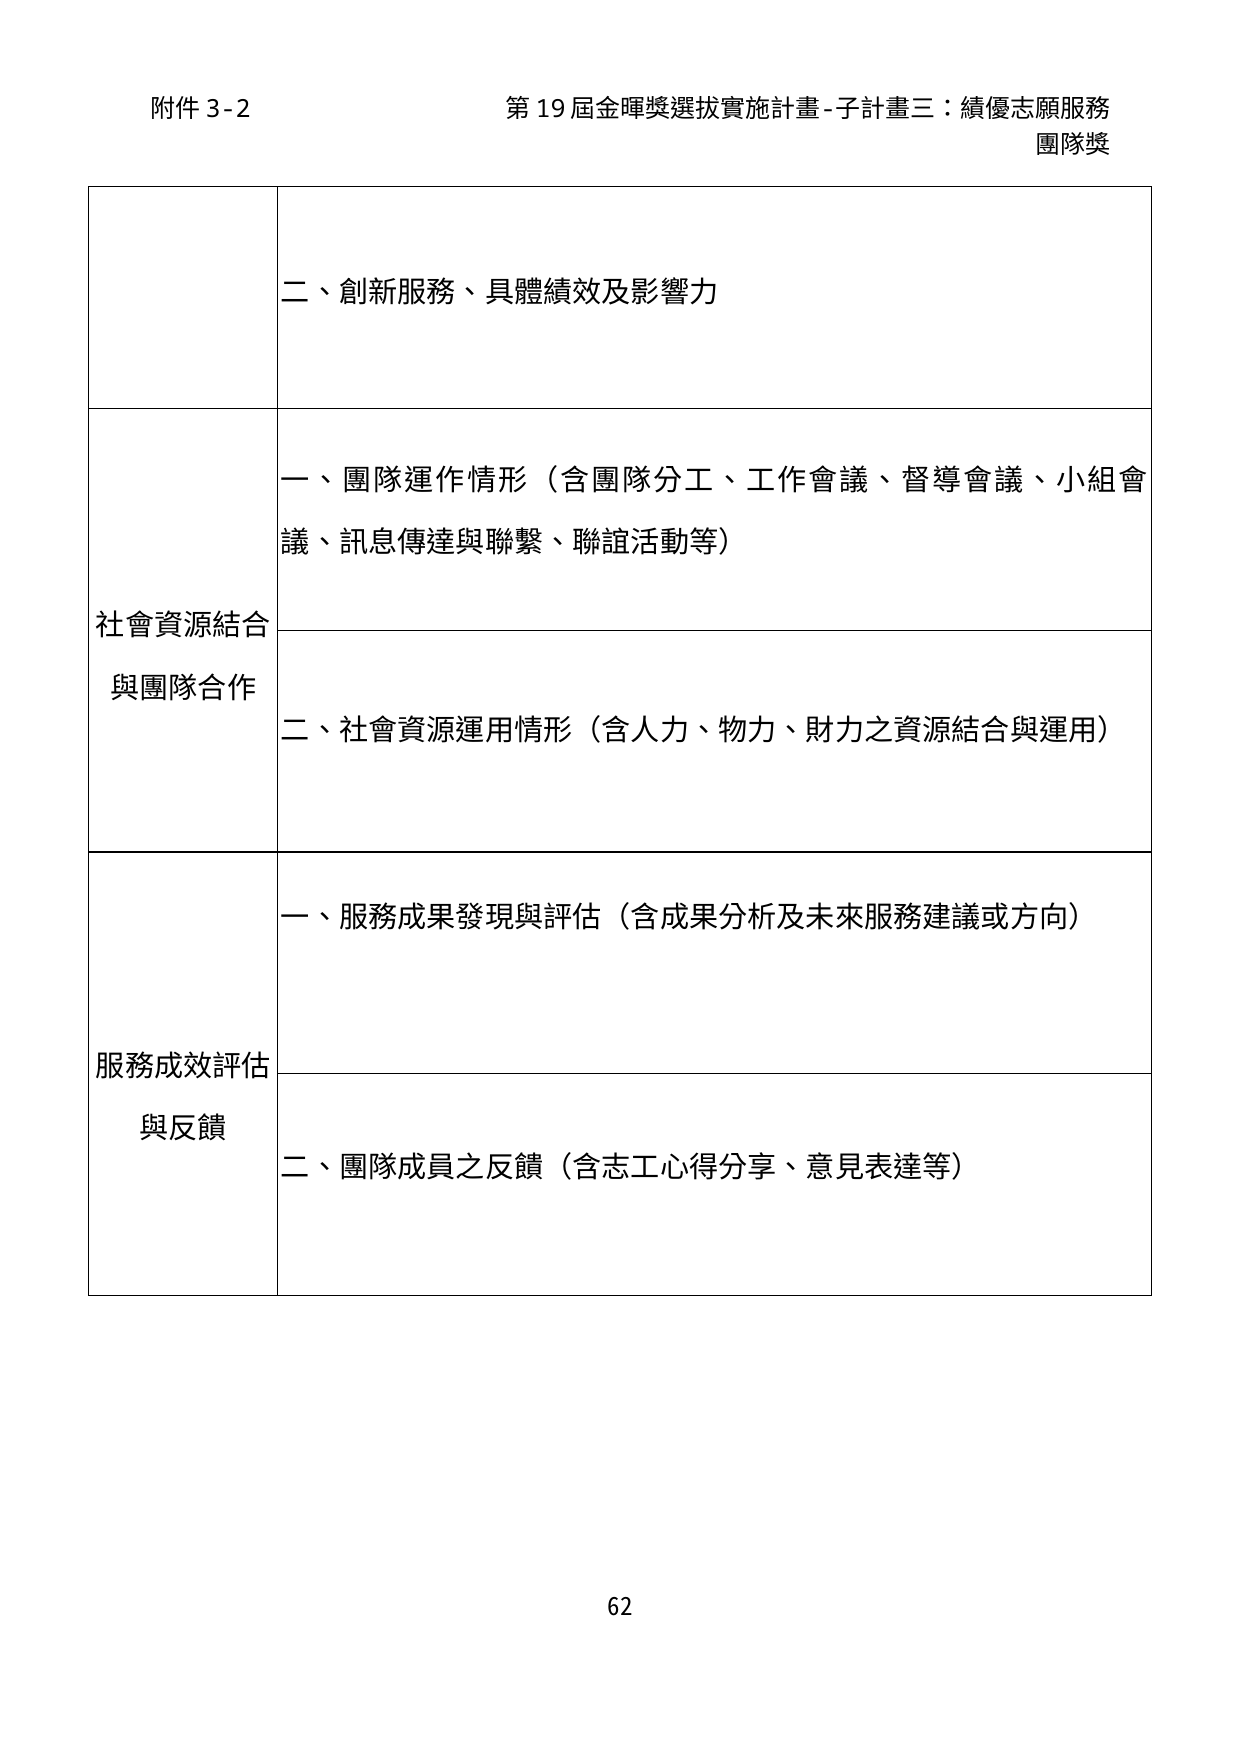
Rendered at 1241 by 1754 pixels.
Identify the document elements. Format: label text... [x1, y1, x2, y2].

table_cell 服務成效評估與反饋 [89, 853, 277, 1295]
table_cell 一、服務成果發現與評估（含成果分析及未來服務建議或方向） [278, 853, 1151, 1073]
table_cell 一、團隊運作情形（含團隊分工、工作會議、督導會議、小組會議、訊息傳達與聯繫、聯誼活動等） [278, 409, 1151, 629]
table_cell 二、社會資源運用情形（含人力、物力、財力之資源結合與運用） [278, 631, 1151, 851]
table_cell 二、團隊成員之反饋（含志工心得分享、意見表達等） [278, 1074, 1151, 1295]
table_cell 社會資源結合與團隊合作 [89, 409, 277, 851]
table_cell [89, 187, 277, 408]
table_cell 二、創新服務、具體績效及影響力 [278, 187, 1151, 408]
